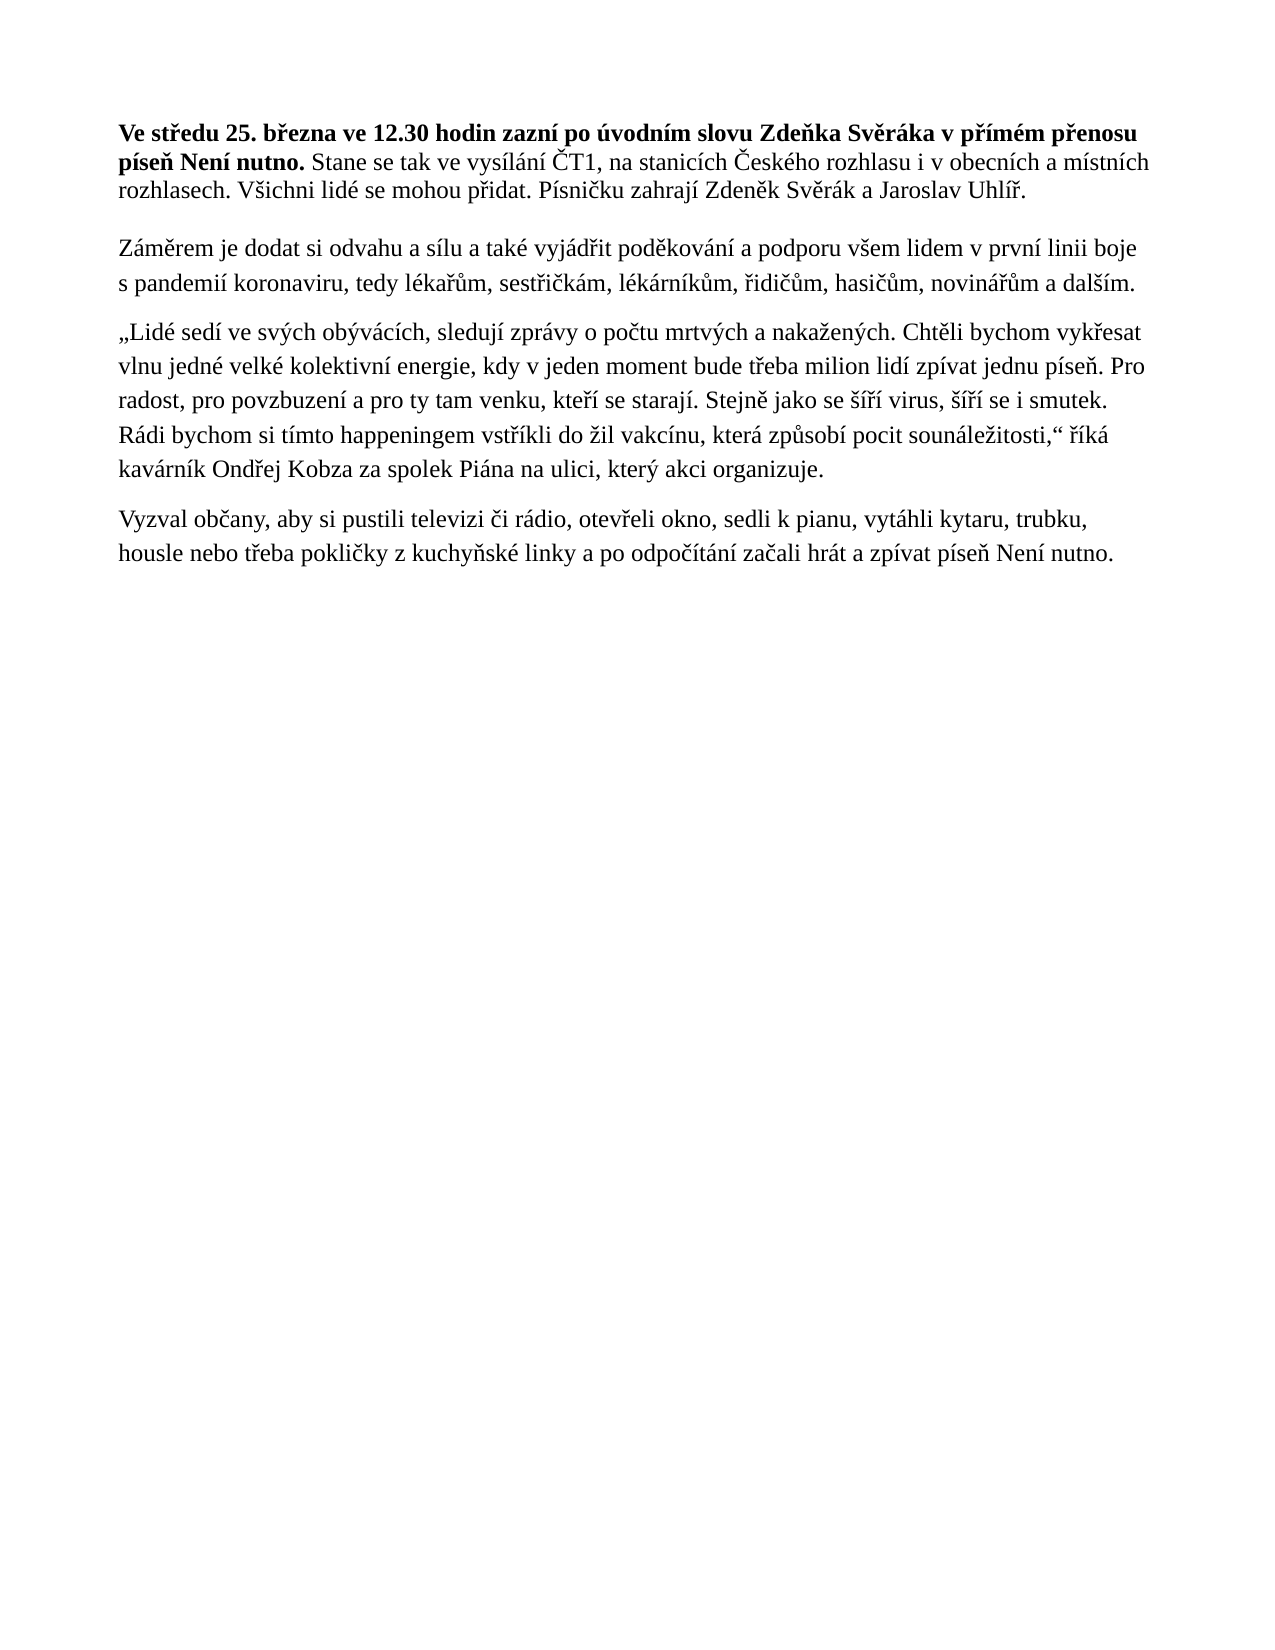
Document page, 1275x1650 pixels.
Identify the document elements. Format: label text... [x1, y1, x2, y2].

text „Lidé sedí ve svých obývácích, sledují zprávy o počtu mrtvých a nakažených. Chtěli bychom vykřesat vlnu jedné velké kolektivní energie, kdy v jeden moment bude třeba milion lidí zpívat jednu píseň. Pro radost, pro povzbuzení a pro ty tam venku, kteří se starají. Stejně jako se šíří virus, šíří se i smutek. Rádi bychom si tímto happeningem vstříkli do žil vakcínu, která způsobí pocit sounáležitosti,“ říká kavárník Ondřej Kobza za spolek Piána na ulici, který akci organizuje. [118, 317, 1157, 483]
text Vyzval občany, aby si pustili televizi či rádio, otevřeli okno, sedli k pianu, vytáhli kytaru, trubku, housle nebo třeba pokličky z kuchyňské linky a po odpočítání začali hrát a zpívat píseň Není nutno. [118, 504, 1157, 567]
text Ve středu 25. března ve 12.30 hodin zazní po úvodním slovu Zdeňka Svěráka v přímém přenosu píseň Není nutno. Stane se tak ve vysílání ČT1, na stanicích Českého rozhlasu i v obecních a místních rozhlasech. Všichni lidé se mohou přidat. Písničku zahrají Zdeněk Svěrák a Jaroslav Uhlíř. [118, 118, 1157, 204]
text Záměrem je dodat si odvahu a sílu a také vyjádřit poděkování a podporu všem lidem v první linii boje s pandemií koronaviru, tedy lékařům, sestřičkám, lékárníkům, řidičům, hasičům, novinářům a dalším. [118, 233, 1157, 296]
